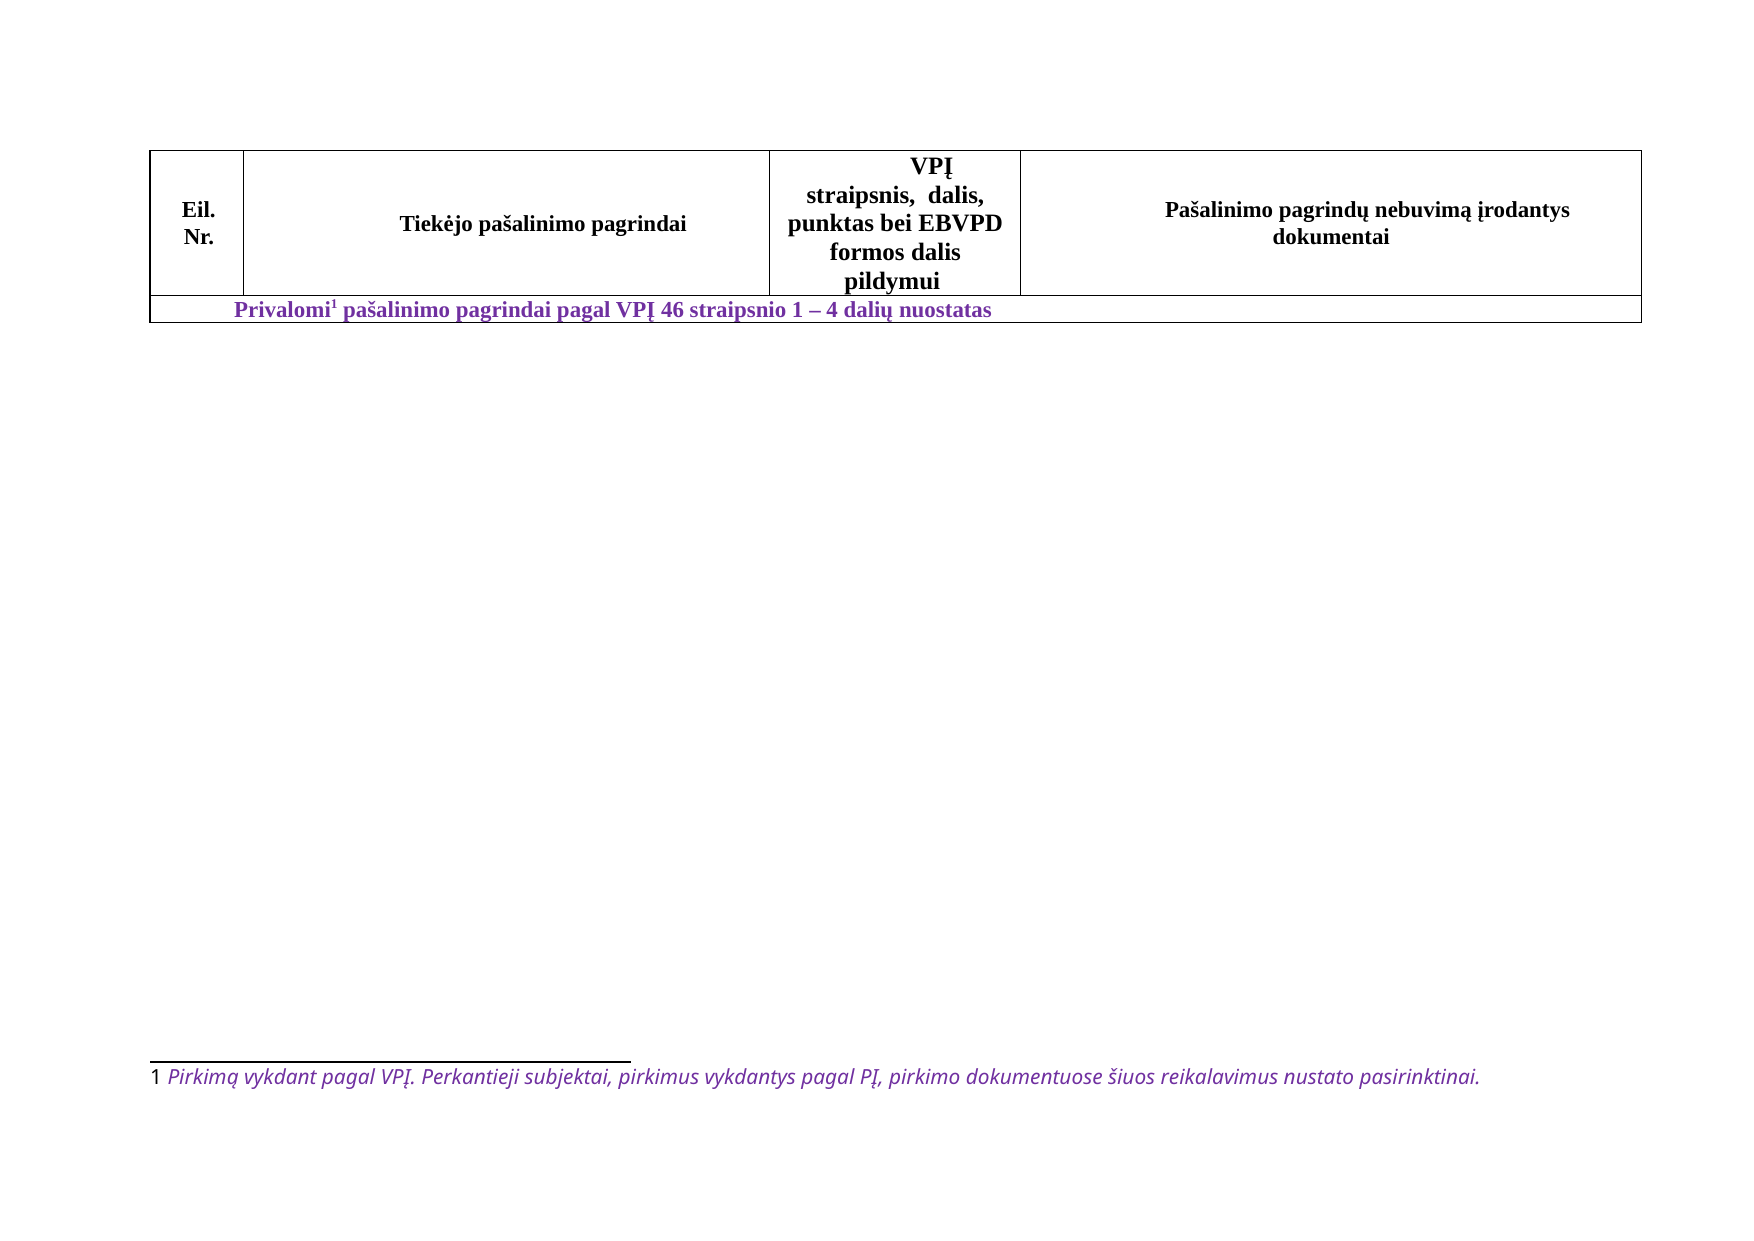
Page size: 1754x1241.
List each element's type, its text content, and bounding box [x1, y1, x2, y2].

table_cell Privalomi pašalinimo pagrindai pagal VPĮ 46 straipsnio 1 – 4 dalių nuostatas [151, 296, 1641, 322]
table_header Pašalinimo pagrindų nebuvimą įrodantys dokumentai [1021, 151, 1641, 295]
table_header Eil. Nr. [151, 151, 243, 295]
table_header Tiekėjo pašalinimo pagrindai [244, 151, 769, 295]
table_header VPĮ straipsnis, dalis, punktas bei EBVPD formos dalis pildymui [770, 151, 1020, 295]
